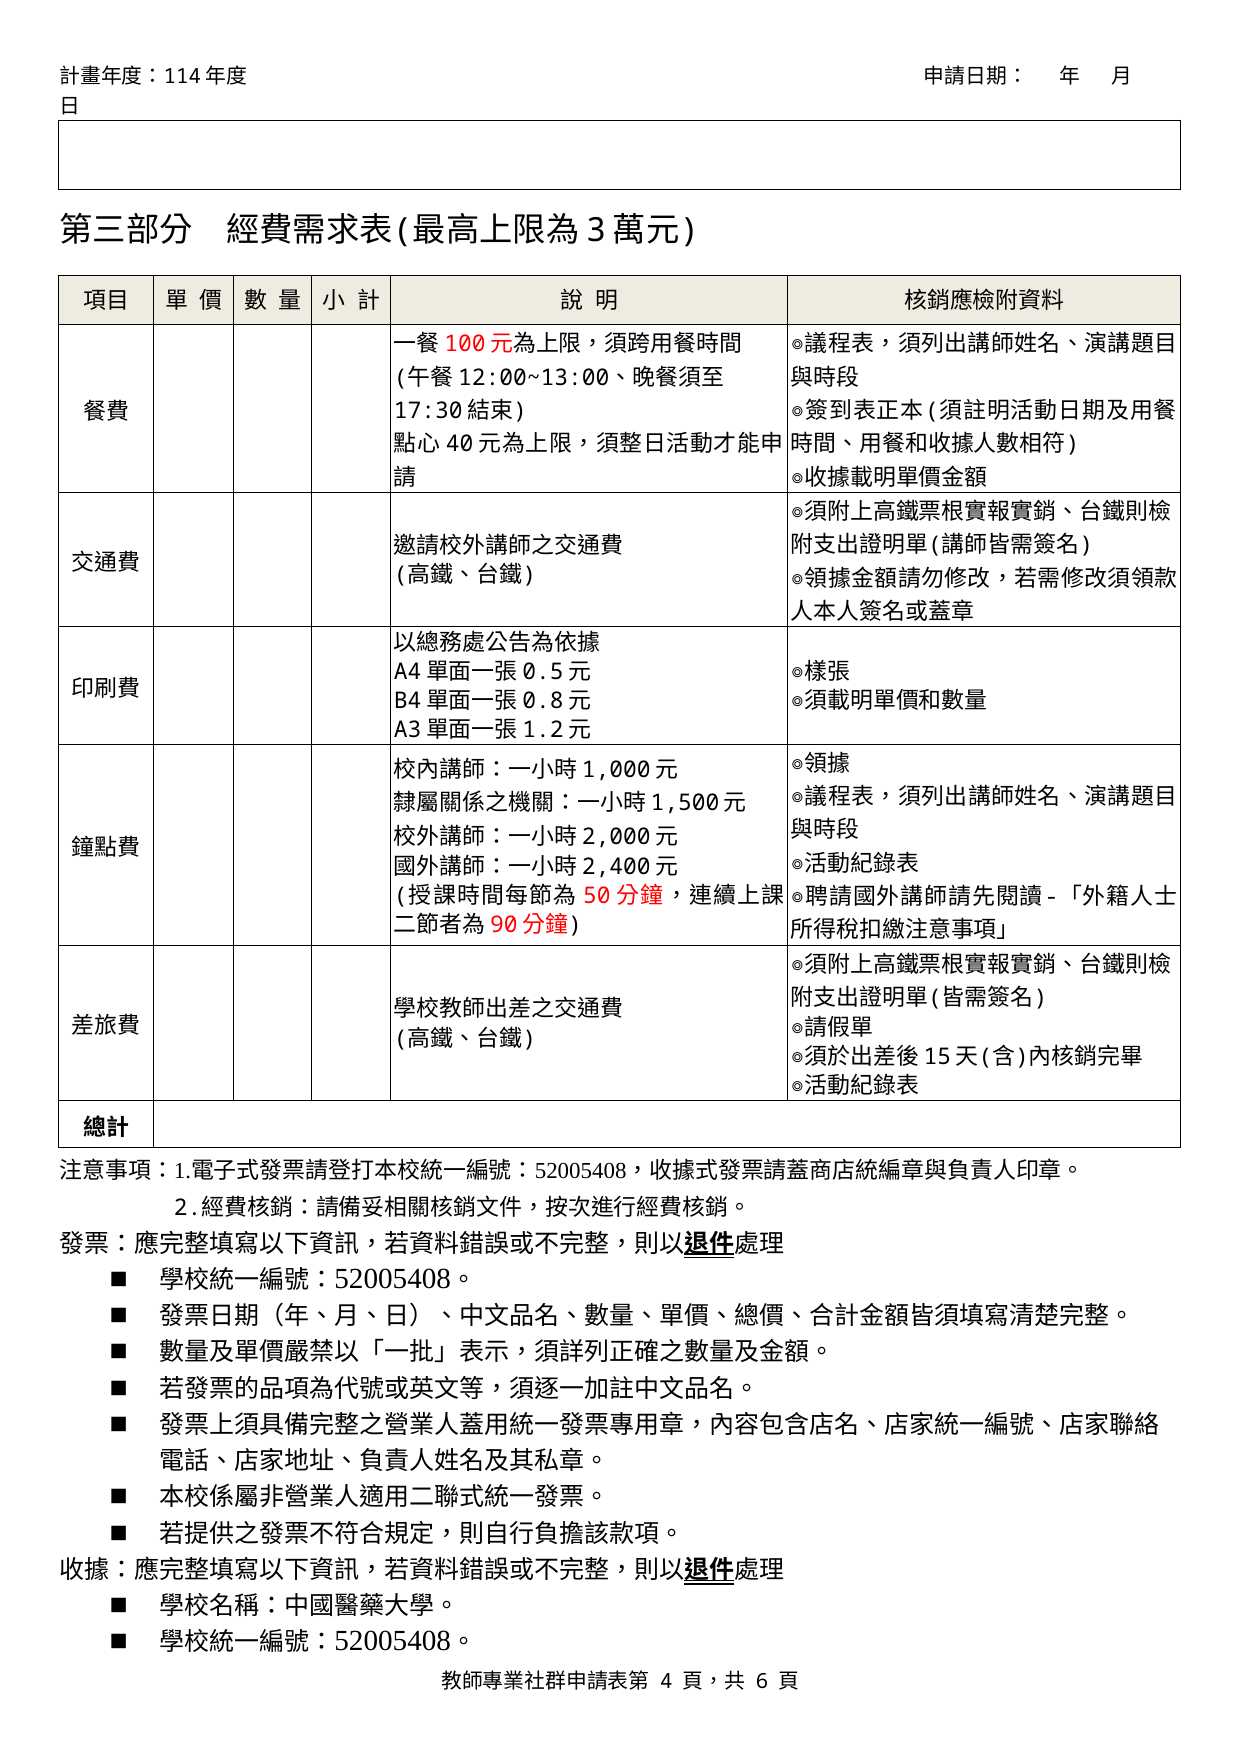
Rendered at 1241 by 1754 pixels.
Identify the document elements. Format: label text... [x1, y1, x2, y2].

table_cell [154, 325, 233, 492]
list 學校統一編號：52005408。 [109, 1622, 1181, 1658]
table_cell [234, 493, 311, 626]
table_cell 以總務處公告為依據 A4單面一張0.5元 B4單面一張0.8元 A3單面一張1.2元 [391, 627, 787, 744]
text 2.經費核銷：請備妥相關核銷文件，按次進行經費核銷。 [59, 1186, 1181, 1223]
list 數量及單價嚴禁以「一批」表示，須詳列正確之數量及金額。 [109, 1332, 1181, 1368]
table_header 單 價 [154, 276, 233, 324]
table_cell [154, 946, 233, 1100]
table_header 核銷應檢附資料 [788, 276, 1180, 324]
table_cell [312, 627, 390, 744]
table_cell [154, 1101, 1180, 1147]
table_header 說 明 [391, 276, 787, 324]
table_cell [312, 493, 390, 626]
list 若發票的品項為代號或英文等，須逐一加註中文品名。 [109, 1368, 1181, 1404]
table_cell 學校教師出差之交通費 (高鐵、台鐵) [391, 946, 787, 1100]
table_cell 差旅費 [59, 946, 153, 1100]
table_cell 鐘點費 [59, 745, 153, 944]
table_cell ◎須附上高鐵票根實報實銷、台鐵則檢附支出證明單(講師皆需簽名) ◎領據金額請勿修改，若需修改須領款人本人簽名或蓋章 [788, 493, 1180, 626]
table_cell 一餐100元為上限，須跨用餐時間 (午餐12:00~13:00、晚餐須至17:30結束) 點心40元為上限，須整日活動才能申請 [391, 325, 787, 492]
table_cell [234, 627, 311, 744]
table_cell ◎議程表，須列出講師姓名、演講題目與時段 ◎簽到表正本(須註明活動日期及用餐時間、用餐和收據人數相符) ◎收據載明單價金額 [788, 325, 1180, 492]
table_cell 總計 [59, 1101, 153, 1147]
table_cell ◎樣張 ◎須載明單價和數量 [788, 627, 1180, 744]
table_cell ◎須附上高鐵票根實報實銷、台鐵則檢附支出證明單(皆需簽名) ◎請假單 ◎須於出差後15天(含)內核銷完畢 ◎活動紀錄表 [788, 946, 1180, 1100]
table_header 小 計 [312, 276, 390, 324]
text 第三部分 經費需求表(最高上限為3萬元) [59, 202, 1142, 251]
text 收據：應完整填寫以下資訊，若資料錯誤或不完整，則以退件處理 [59, 1549, 1181, 1586]
table_cell [59, 121, 1180, 189]
table_cell [234, 325, 311, 492]
table_cell 交通費 [59, 493, 153, 626]
list 本校係屬非營業人適用二聯式統一發票。 [109, 1477, 1181, 1513]
text 注意事項：1.電子式發票請登打本校統一編號：52005408，收據式發票請蓋商店統編章與負責人印章。 [59, 1148, 1181, 1186]
table_cell [234, 745, 311, 944]
table_cell [234, 946, 311, 1100]
table_cell [312, 325, 390, 492]
text 發票：應完整填寫以下資訊，若資料錯誤或不完整，則以退件處理 [59, 1223, 1181, 1259]
table_cell [312, 745, 390, 944]
list 若提供之發票不符合規定，則自行負擔該款項。 [109, 1513, 1181, 1549]
table_cell [312, 946, 390, 1100]
table_cell [154, 745, 233, 944]
table_cell ◎領據 ◎議程表，須列出講師姓名、演講題目與時段 ◎活動紀錄表 ◎聘請國外講師請先閱讀-「外籍人士所得稅扣繳注意事項」 [788, 745, 1180, 944]
table_header 數 量 [234, 276, 311, 324]
list 發票日期（年、月、日）、中文品名、數量、單價、總價、合計金額皆須填寫清楚完整。 [109, 1296, 1181, 1332]
table_cell [154, 493, 233, 626]
table_cell 餐費 [59, 325, 153, 492]
table_cell [154, 627, 233, 744]
table_cell 印刷費 [59, 627, 153, 744]
table_cell 校內講師：一小時1,000元 隸屬關係之機關：一小時1,500元 校外講師：一小時2,000元 國外講師：一小時2,400元 (授課時間每節為50分鐘，連續上課二節者為90分鐘) [391, 745, 787, 944]
table_header 項目 [59, 276, 153, 324]
list 發票上須具備完整之營業人蓋用統一發票專用章，內容包含店名、店家統一編號、店家聯絡電話、店家地址、負責人姓名及其私章。 [109, 1404, 1181, 1477]
table_cell 邀請校外講師之交通費 (高鐵、台鐵) [391, 493, 787, 626]
list 學校名稱：中國醫藥大學。 [109, 1586, 1181, 1622]
list 學校統一編號：52005408。 [109, 1259, 1181, 1296]
